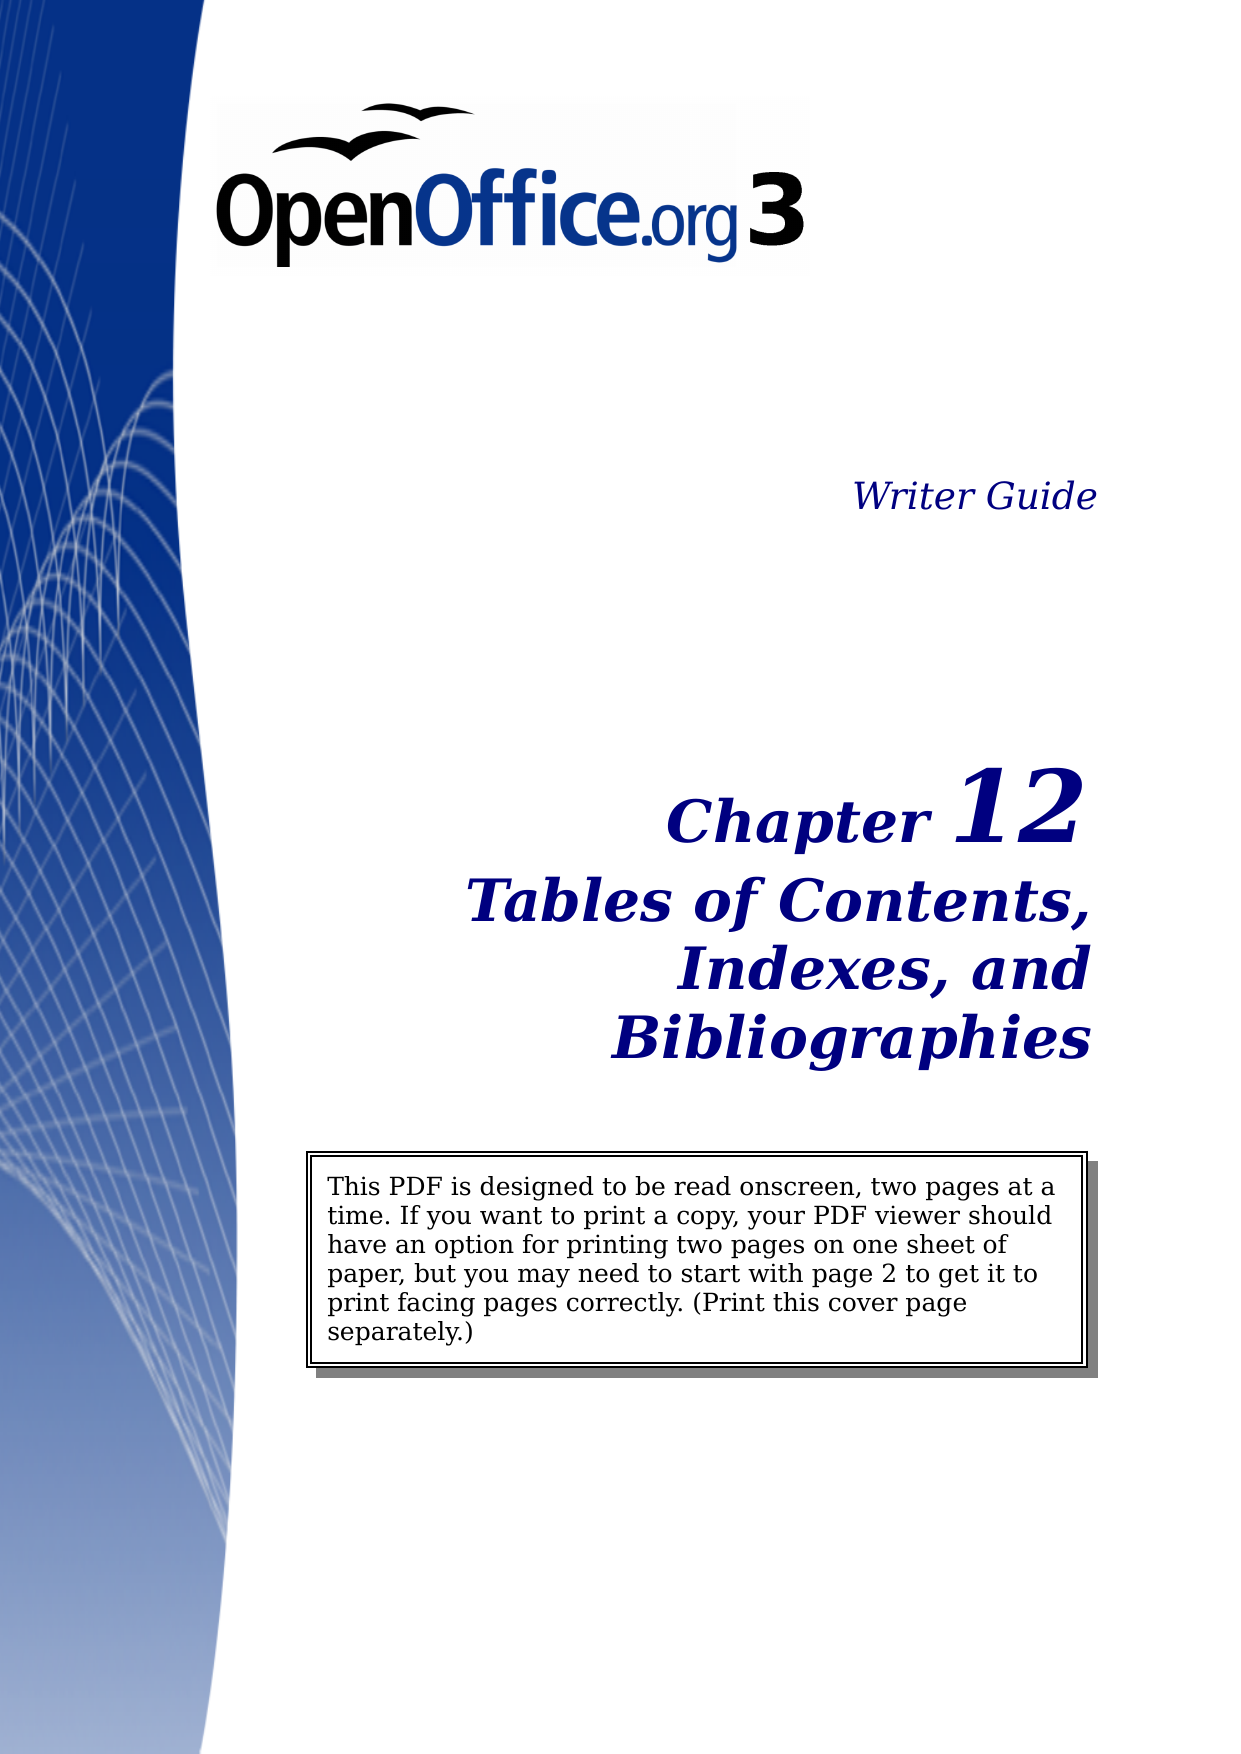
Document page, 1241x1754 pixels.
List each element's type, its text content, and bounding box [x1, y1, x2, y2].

text This PDF is designed to be read onscreen, two pages at a time. If you want to print a copy, your PDF viewer should have an option for printing two pages on one sheet of paper, but you may need to start with page 2 to get it to print facing pages correctly. (Print this cover page separately.) [308, 1153, 1086, 1366]
picture [0, 0, 811, 1754]
subtitle Chapter 12 Tables of Contents, Indexes, and Bibliographies [249, 749, 1098, 1072]
text Writer Guide [249, 474, 1098, 518]
